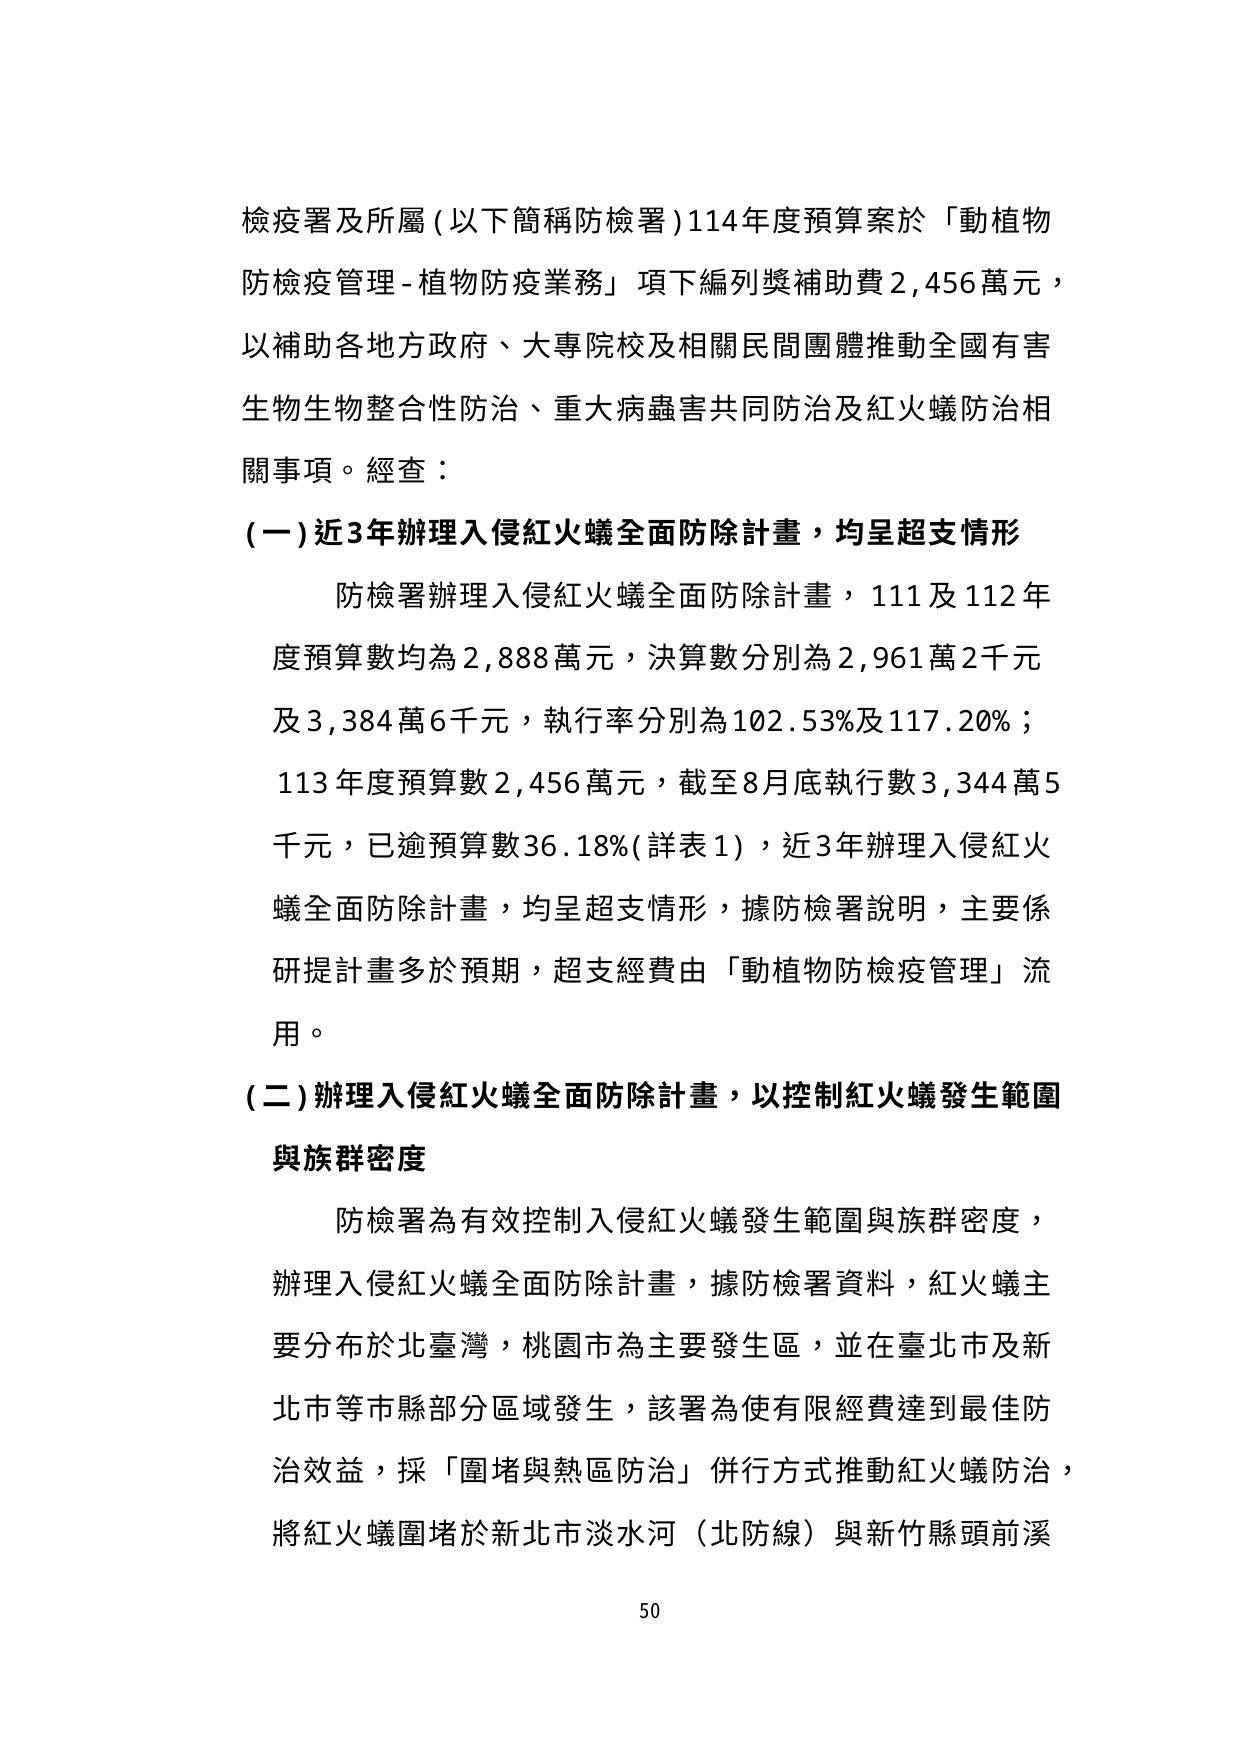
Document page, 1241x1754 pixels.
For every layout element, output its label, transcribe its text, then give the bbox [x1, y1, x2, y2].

text 防檢署為有效控制入侵紅火蟻發生範圍與族群密度，辦理入侵紅火蟻全面防除計畫，據防檢署資料，紅火蟻主要分布於北臺灣，桃園市為主要發生區，並在臺北巿及新北巿等巿縣部分區域發生，該署為使有限經費達到最佳防治效益，採「圍堵與熱區防治」併行方式推動紅火蟻防治，將紅火蟻圍堵於新北市淡水河（北防線）與新竹縣頭前溪（南防線）之間，防線外即時防治全力撲滅，防線內清除熱點抑制密度。惟執行結果，部分區域112年度之整體紅火蟻發生率仍較111年度提高(詳表2)，如桃園市即有中壢區等6區域呈升高，金門縣有3個區域112年度發生率甚達4成以上，有待強化防治作為。審計部於112年度決算審核報告亦提出意見指出，該署防檢署補助地方政府辦理入侵紅火蟻全面防除計畫，以控制紅火蟻發生範圍與族群密度，惟112年度部分縣巿紅火蟻發生率不降反升，且未落實辦理苗圃檢查與高風險產品移動管制措施。詢據防檢署，為防範入侵紅火蟻隨公共工程綠美化使用之土方或植栽擴散移動，防檢署業於112年5月17日中央防治紅火蟻工作會報第29次會議，請發生紅火蟻之各縣市政府依農業部「花卉與種苗及栽培介質防範紅火蟻移動管理作業要點」規定，落實辦理苗圃檢查並輔導業者進行防治，並於113年再督促縣市政府盤點轄區應管理對象，將發生區內之業者資料及檢查防治情形彙送農糧署及防檢署，落實執行苗圃檢查與高風險產品移動管制作業。 [266, 1177, 1063, 1552]
text 防檢署辦理入侵紅火蟻全面防除計畫，111及112年度預算數均為2,888萬元，決算數分別為2,961萬2千元及3,384萬6千元，執行率分別為102.53%及117.20%；113年度預算數2,456萬元，截至8月底執行數3,344萬5千元，已逾預算數36.18%(詳表1)，近3年辦理入侵紅火蟻全面防除計畫，均呈超支情形，據防檢署說明，主要係研提計畫多於預期，超支經費由「動植物防檢疫管理」流用。 [266, 552, 1063, 1052]
text 為辦理植物防疫及作物病蟲害等檢疫工作，動植物防疫檢疫署及所屬(以下簡稱防檢署)114年度預算案於「動植物防檢疫管理-植物防疫業務」項下編列獎補助費2,456萬元，以補助各地方政府、大專院校及相關民間團體推動全國有害生物生物整合性防治、重大病蟲害共同防治及紅火蟻防治相關事項。經查： [236, 177, 1063, 490]
text (一)近3年辦理入侵紅火蟻全面防除計畫，均呈超支情形 [236, 490, 1063, 552]
text (二)辦理入侵紅火蟻全面防除計畫，以控制紅火蟻發生範圍與族群密度 [236, 1052, 1063, 1177]
